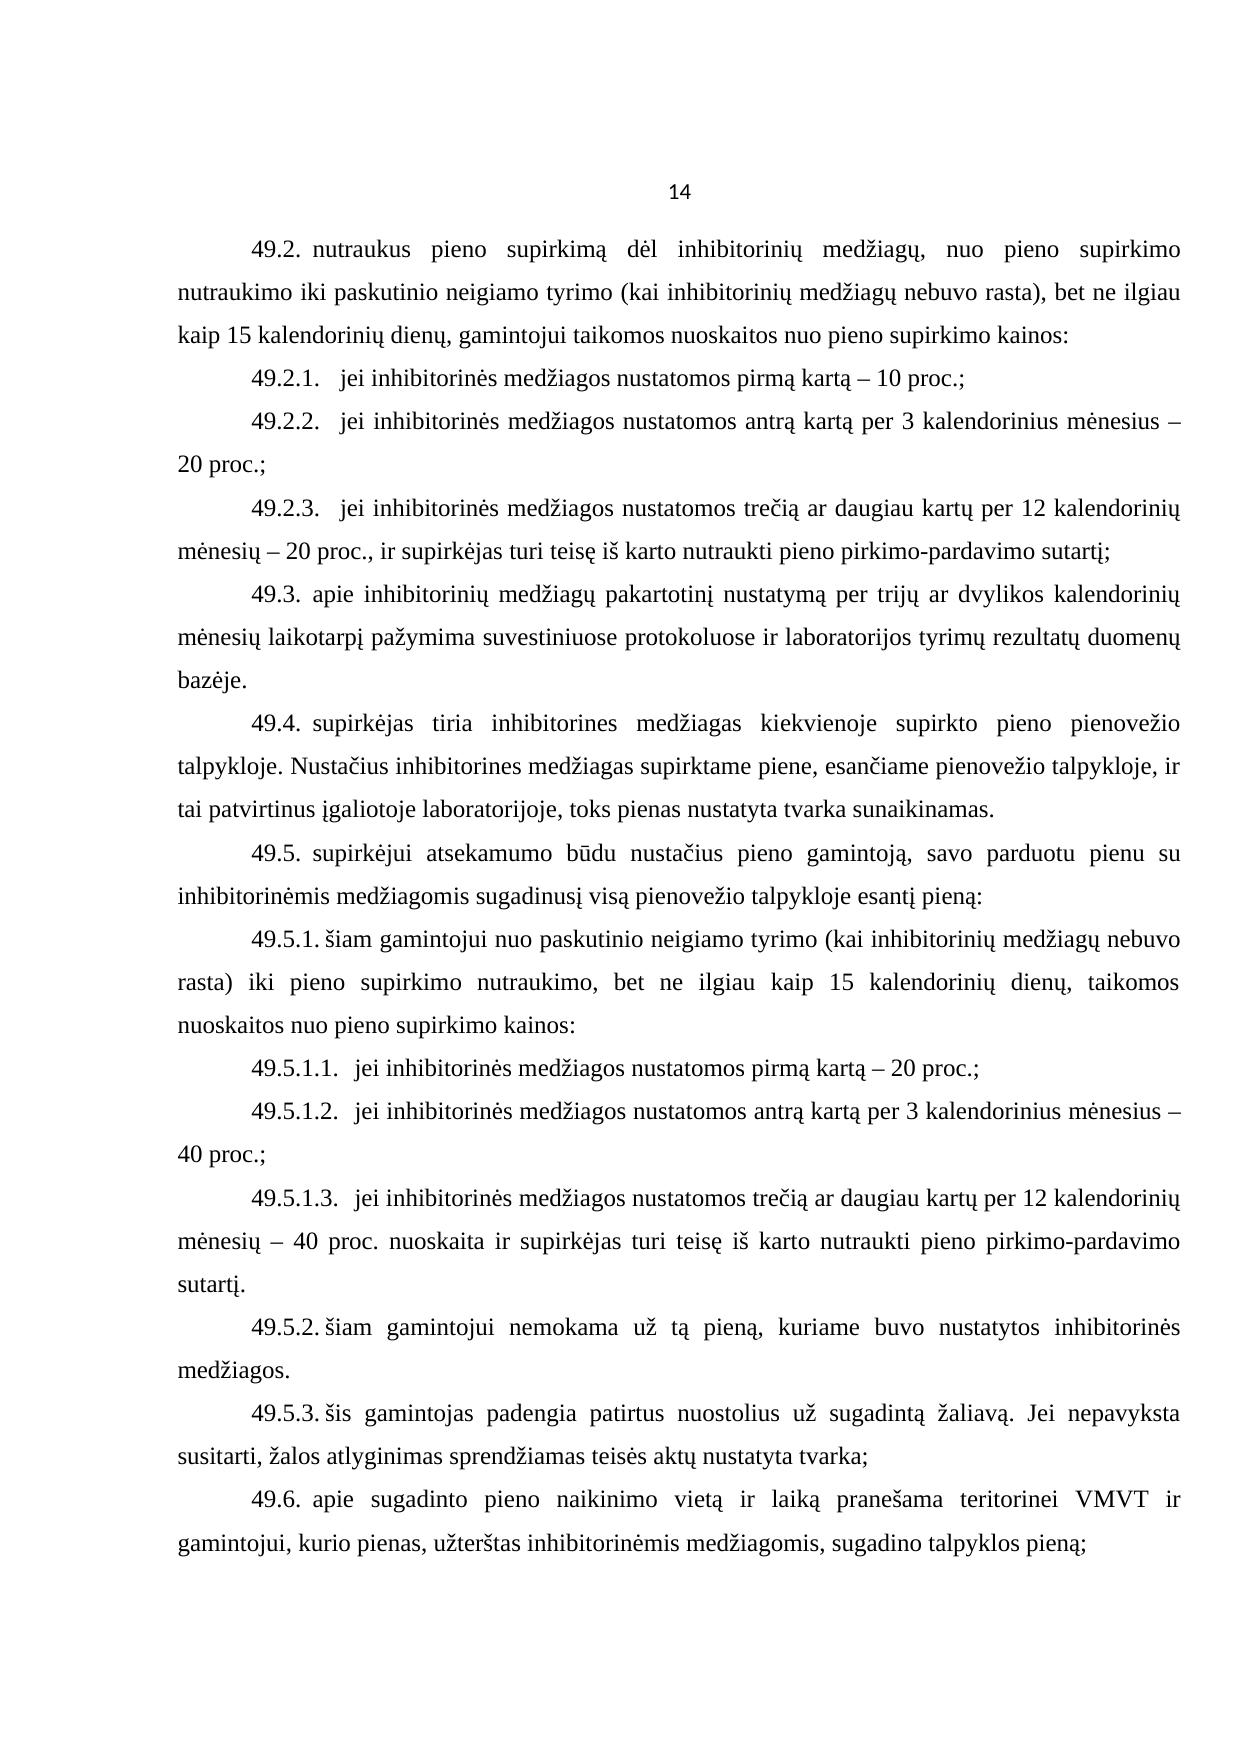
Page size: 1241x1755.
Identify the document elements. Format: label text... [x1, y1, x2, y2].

text 49.2.2. jei inhibitorinės medžiagos nustatomos antrą kartą per 3 kalendorinius mėnesius – 20 proc.; [177, 406, 1181, 478]
text 49.5. supirkėjui atsekamumo būdu nustačius pieno gamintoją, savo parduotu pienu su inhibitorinėmis medžiagomis sugadinusį visą pienovežio talpykloje esantį pieną: [177, 838, 1181, 909]
text 49.6. apie sugadinto pieno naikinimo vietą ir laiką pranešama teritorinei VMVT ir gamintojui, kurio pienas, užterštas inhibitorinėmis medžiagomis, sugadino talpyklos pieną; [177, 1484, 1181, 1556]
text 49.5.1. šiam gamintojui nuo paskutinio neigiamo tyrimo (kai inhibitorinių medžiagų nebuvo rasta) iki pieno supirkimo nutraukimo, bet ne ilgiau kaip 15 kalendorinių dienų, taikomos nuoskaitos nuo pieno supirkimo kainos: [177, 924, 1181, 1039]
text 49.4. supirkėjas tiria inhibitorines medžiagas kiekvienoje supirkto pieno pienovežio talpykloje. Nustačius inhibitorines medžiagas supirktame piene, esančiame pienovežio talpykloje, ir tai patvirtinus įgaliotoje laboratorijoje, toks pienas nustatyta tvarka sunaikinamas. [177, 708, 1181, 823]
text 49.2.3. jei inhibitorinės medžiagos nustatomos trečią ar daugiau kartų per 12 kalendorinių mėnesių – 20 proc., ir supirkėjas turi teisę iš karto nutraukti pieno pirkimo-pardavimo sutartį; [177, 493, 1181, 564]
text 49.5.1.1. jei inhibitorinės medžiagos nustatomos pirmą kartą – 20 proc.; [177, 1053, 1181, 1082]
text 49.5.2. šiam gamintojui nemokama už tą pieną, kuriame buvo nustatytos inhibitorinės medžiagos. [177, 1312, 1181, 1384]
text 49.3. apie inhibitorinių medžiagų pakartotinį nustatymą per trijų ar dvylikos kalendorinių mėnesių laikotarpį pažymima suvestiniuose protokoluose ir laboratorijos tyrimų rezultatų duomenų bazėje. [177, 579, 1181, 694]
text 49.2. nutraukus pieno supirkimą dėl inhibitorinių medžiagų, nuo pieno supirkimo nutraukimo iki paskutinio neigiamo tyrimo (kai inhibitorinių medžiagų nebuvo rasta), bet ne ilgiau kaip 15 kalendorinių dienų, gamintojui taikomos nuoskaitos nuo pieno supirkimo kainos: [177, 234, 1181, 349]
text 49.5.1.2. jei inhibitorinės medžiagos nustatomos antrą kartą per 3 kalendorinius mėnesius – 40 proc.; [177, 1096, 1181, 1168]
text 49.5.1.3. jei inhibitorinės medžiagos nustatomos trečią ar daugiau kartų per 12 kalendorinių mėnesių – 40 proc. nuoskaita ir supirkėjas turi teisę iš karto nutraukti pieno pirkimo-pardavimo sutartį. [177, 1183, 1181, 1298]
text 49.5.3. šis gamintojas padengia patirtus nuostolius už sugadintą žaliavą. Jei nepavyksta susitarti, žalos atlyginimas sprendžiamas teisės aktų nustatyta tvarka; [177, 1398, 1181, 1470]
text 49.2.1. jei inhibitorinės medžiagos nustatomos pirmą kartą – 10 proc.; [177, 363, 1181, 392]
